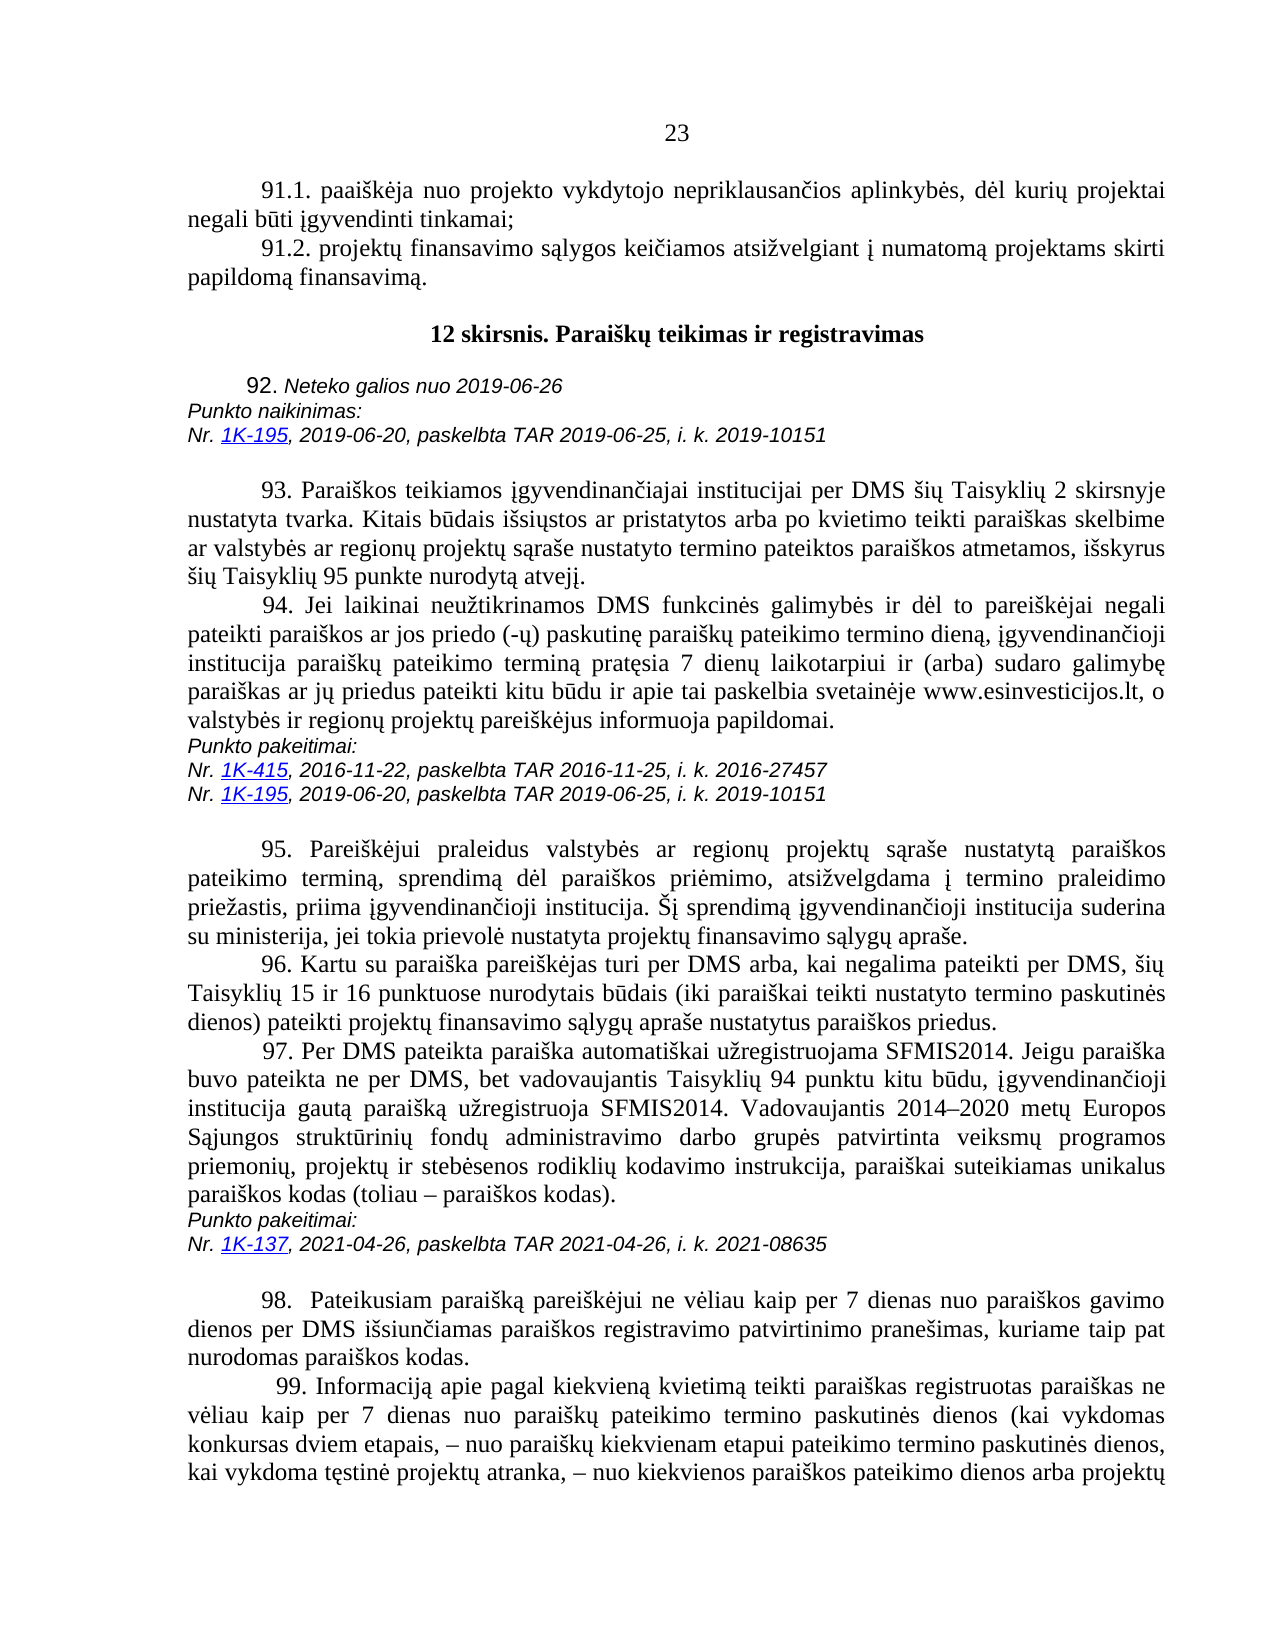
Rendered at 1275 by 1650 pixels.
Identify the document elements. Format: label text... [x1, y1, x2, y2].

text Nr. 1K-415, 2016-11-22, paskelbta TAR 2016-11-25, i. k. 2016-27457 [187, 758, 1167, 782]
text Punkto pakeitimai: [187, 734, 1167, 758]
subtitle 12 skirsnis. Paraiškų teikimas ir registravimas [246, 319, 1107, 348]
text Punkto naikinimas: [187, 398, 1167, 422]
text 97. Per DMS pateikta paraiška automatiškai užregistruojama SFMIS2014. Jeigu paraiška buvo pateikta ne per DMS, bet vadovaujantis Taisyklių 94 punktu kitu būdu, įgyvendinančioji institucija gautą paraišką užregistruoja SFMIS2014. Vadovaujantis 2014–2020 metų Europos Sąjungos struktūrinių fondų administravimo darbo grupės patvirtinta veiksmų programos priemonių, projektų ir stebėsenos rodiklių kodavimo instrukcija, paraiškai suteikiamas unikalus paraiškos kodas (toliau – paraiškos kodas). [187, 1036, 1167, 1208]
text 91.2. projektų finansavimo sąlygos keičiamos atsižvelgiant į numatomą projektams skirti papildomą finansavimą. [187, 233, 1167, 291]
text 98. Pateikusiam paraišką pareiškėjui ne vėliau kaip per 7 dienas nuo paraiškos gavimo dienos per DMS išsiunčiamas paraiškos registravimo patvirtinimo pranešimas, kuriame taip pat nurodomas paraiškos kodas. [187, 1285, 1167, 1371]
text 95. Pareiškėjui praleidus valstybės ar regionų projektų sąraše nustatytą paraiškos pateikimo terminą, sprendimą dėl paraiškos priėmimo, atsižvelgdama į termino praleidimo priežastis, priima įgyvendinančioji institucija. Šį sprendimą įgyvendinančioji institucija suderina su ministerija, jei tokia prievolė nustatyta projektų finansavimo sąlygų apraše. [187, 834, 1167, 949]
text 99. Informaciją apie pagal kiekvieną kvietimą teikti paraiškas registruotas paraiškas ne vėliau kaip per 7 dienas nuo paraiškų pateikimo termino paskutinės dienos (kai vykdomas konkursas dviem etapais, – nuo paraiškų kiekvienam etapui pateikimo termino paskutinės dienos, kai vykdoma tęstinė projektų atranka, – nuo kiekvienos paraiškos pateikimo dienos arba projektų [187, 1371, 1167, 1486]
text 94. Jei laikinai neužtikrinamos DMS funkcinės galimybės ir dėl to pareiškėjai negali pateikti paraiškos ar jos priedo (-ų) paskutinę paraiškų pateikimo termino dieną, įgyvendinančioji institucija paraiškų pateikimo terminą pratęsia 7 dienų laikotarpiui ir (arba) sudaro galimybę paraiškas ar jų priedus pateikti kitu būdu ir apie tai paskelbia svetainėje www.esinvesticijos.lt, o valstybės ir regionų projektų pareiškėjus informuoja papildomai. [187, 590, 1167, 734]
text Punkto pakeitimai: [187, 1208, 1167, 1232]
text Nr. 1K-195, 2019-06-20, paskelbta TAR 2019-06-25, i. k. 2019-10151 [187, 422, 1167, 446]
text 92. Neteko galios nuo 2019-06-26 [187, 372, 1167, 398]
text 96. Kartu su paraiška pareiškėjas turi per DMS arba, kai negalima pateikti per DMS, šių Taisyklių 15 ir 16 punktuose nurodytais būdais (iki paraiškai teikti nustatyto termino paskutinės dienos) pateikti projektų finansavimo sąlygų apraše nustatytus paraiškos priedus. [187, 949, 1167, 1036]
text Nr. 1K-195, 2019-06-20, paskelbta TAR 2019-06-25, i. k. 2019-10151 [187, 782, 1167, 806]
text 91.1. paaiškėja nuo projekto vykdytojo nepriklausančios aplinkybės, dėl kurių projektai negali būti įgyvendinti tinkamai; [187, 176, 1167, 233]
text Nr. 1K-137, 2021-04-26, paskelbta TAR 2021-04-26, i. k. 2021-08635 [187, 1232, 1167, 1256]
text 93. Paraiškos teikiamos įgyvendinančiajai institucijai per DMS šių Taisyklių 2 skirsnyje nustatyta tvarka. Kitais būdais išsiųstos ar pristatytos arba po kvietimo teikti paraiškas skelbime ar valstybės ar regionų projektų sąraše nustatyto termino pateiktos paraiškos atmetamos, išskyrus šių Taisyklių 95 punkte nurodytą atvejį. [187, 475, 1167, 590]
